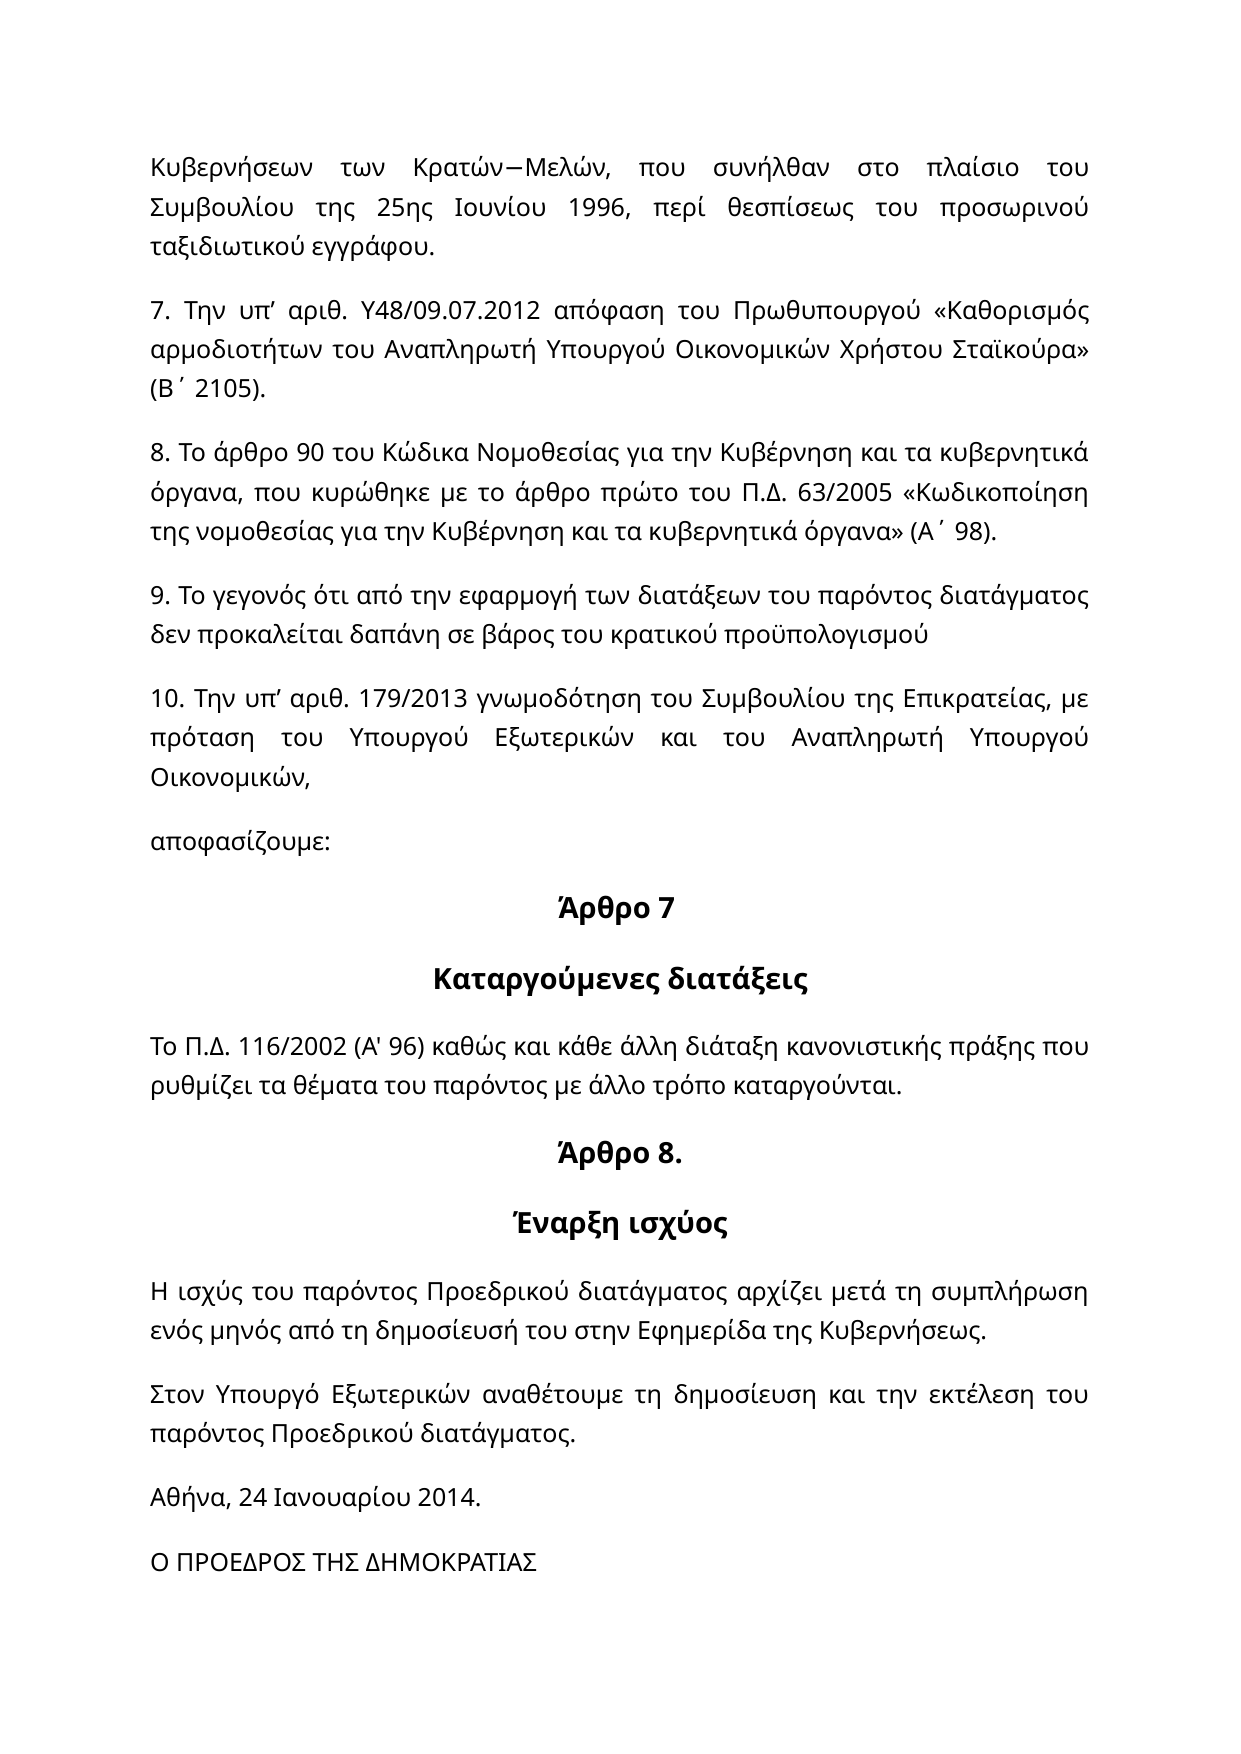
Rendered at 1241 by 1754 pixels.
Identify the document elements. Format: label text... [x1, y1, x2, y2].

text Αθήνα, 24 Ιανουαρίου 2014. [150, 1480, 1090, 1514]
subtitle Άρθρο 8. [150, 1132, 1090, 1172]
text Η ισχύς του παρόντος Προεδρικού διατάγματος αρχίζει μετά τη συμπλήρωση ενός μηνός από τη δημοσίευσή του στην Εφημερίδα της Κυβερνήσεως. [150, 1273, 1090, 1347]
text Κυβερνήσεων των Κρατών−Μελών, που συνήλθαν στο πλαίσιο του Συμβουλίου της 25ης Ιουνίου 1996, περί θεσπίσεως του προσωρινού ταξιδιωτικού εγγράφου. [150, 150, 1090, 262]
subtitle Καταργούμενες διατάξεις [150, 958, 1090, 998]
text Το Π.Δ. 116/2002 (Α' 96) καθώς και κάθε άλλη διάταξη κανονιστικής πράξης που ρυθμίζει τα θέματα του παρόντος με άλλο τρόπο καταργούνται. [150, 1029, 1090, 1102]
text Στον Υπουργό Εξωτερικών αναθέτουμε τη δημοσίευση και την εκτέλεση του παρόντος Προεδρικού διατάγματος. [150, 1377, 1090, 1450]
text 8. Το άρθρο 90 του Κώδικα Νομοθεσίας για την Κυβέρνηση και τα κυβερνητικά όργανα, που κυρώθηκε με το άρθρο πρώτο του Π.Δ. 63/2005 «Κωδικοποίηση της νομοθεσίας για την Κυβέρνηση και τα κυβερνητικά όργανα» (Α΄ 98). [150, 435, 1090, 547]
text 9. Το γεγονός ότι από την εφαρμογή των διατάξεων του παρόντος διατάγματος δεν προκαλείται δαπάνη σε βάρος του κρατικού προϋπολογισμού [150, 577, 1090, 651]
text 7. Την υπ’ αριθ. Υ48/09.07.2012 απόφαση του Πρωθυπουργού «Καθορισμός αρμοδιοτήτων του Αναπληρωτή Υπουργού Οικονομικών Χρήστου Σταϊκούρα» (Β΄ 2105). [150, 292, 1090, 405]
subtitle Άρθρο 7 [150, 887, 1090, 927]
text 10. Την υπ’ αριθ. 179/2013 γνωμοδότηση του Συμβουλίου της Επικρατείας, με πρόταση του Υπουργού Εξωτερικών και του Αναπληρωτή Υπουργού Οικονομικών, [150, 681, 1090, 793]
text Ο ΠΡΟΕΔΡΟΣ ΤΗΣ ΔΗΜΟΚΡΑΤΙΑΣ [150, 1544, 1090, 1578]
subtitle Έναρξη ισχύος [150, 1203, 1090, 1242]
text αποφασίζουμε: [150, 823, 1090, 857]
